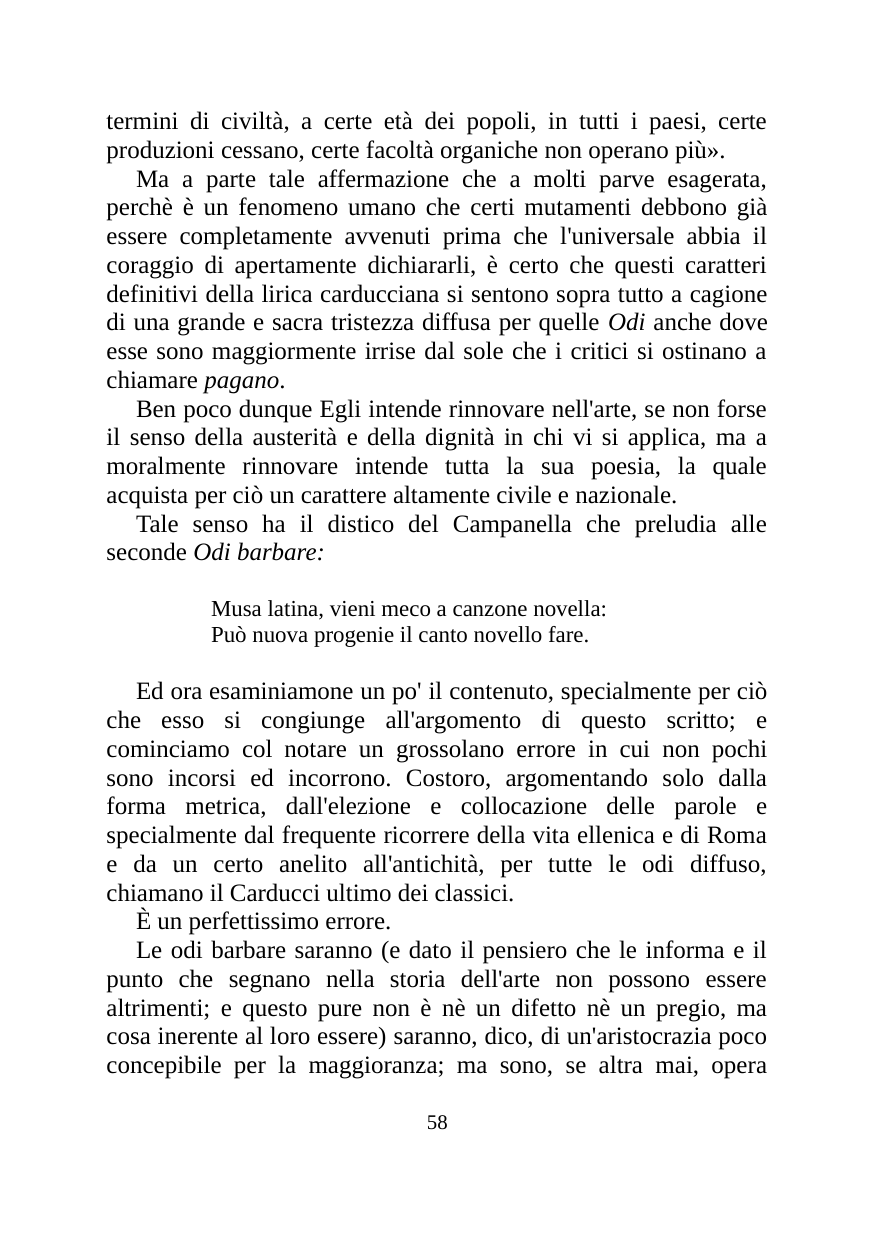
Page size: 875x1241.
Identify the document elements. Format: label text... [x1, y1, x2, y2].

text Ed ora esaminiamone un po' il contenuto, specialmente per ciò che esso si congiunge all'argomento di questo scritto; e cominciamo col notare un grossolano errore in cui non pochi sono incorsi ed incorrono. Costoro, argomentando solo dalla forma metrica, dall'elezione e collocazione delle parole e specialmente dal frequente ricorrere della vita ellenica e di Roma e da un certo anelito all'antichità, per tutte le odi diffuso, chiamano il Carducci ultimo dei classici. [106, 676, 768, 906]
text Le odi barbare saranno (e dato il pensiero che le informa e il punto che segnano nella storia dell'arte non possono essere altrimenti; e questo pure non è nè un difetto nè un pregio, ma cosa inerente al loro essere) saranno, dico, di un'aristocrazia poco concepibile per la maggioranza; ma sono, se altra mai, opera [106, 935, 768, 1079]
text termini di civiltà, a certe età dei popoli, in tutti i paesi, certe produzioni cessano, certe facoltà organiche non operano più». [106, 106, 768, 164]
text Ben poco dunque Egli intende rinnovare nell'arte, se non forse il senso della austerità e della dignità in chi vi si applica, ma a moralmente rinnovare intende tutta la sua poesia, la quale acquista per ciò un carattere altamente civile e nazionale. [106, 394, 768, 509]
text Musa latina, vieni meco a canzone novella: [181, 595, 768, 621]
text È un perfettissimo errore. [106, 906, 768, 935]
text Tale senso ha il distico del Campanella che preludia alle seconde Odi barbare: [106, 509, 768, 566]
text Ma a parte tale affermazione che a molti parve esagerata, perchè è un fenomeno umano che certi mutamenti debbono già essere completamente avvenuti prima che l'universale abbia il coraggio di apertamente dichiararli, è certo che questi caratteri definitivi della lirica carducciana si sentono sopra tutto a cagione di una grande e sacra tristezza diffusa per quelle Odi anche dove esse sono maggiormente irrise dal sole che i critici si ostinano a chiamare pagano. [106, 164, 768, 394]
text Può nuova progenie il canto novello fare. [181, 621, 768, 648]
